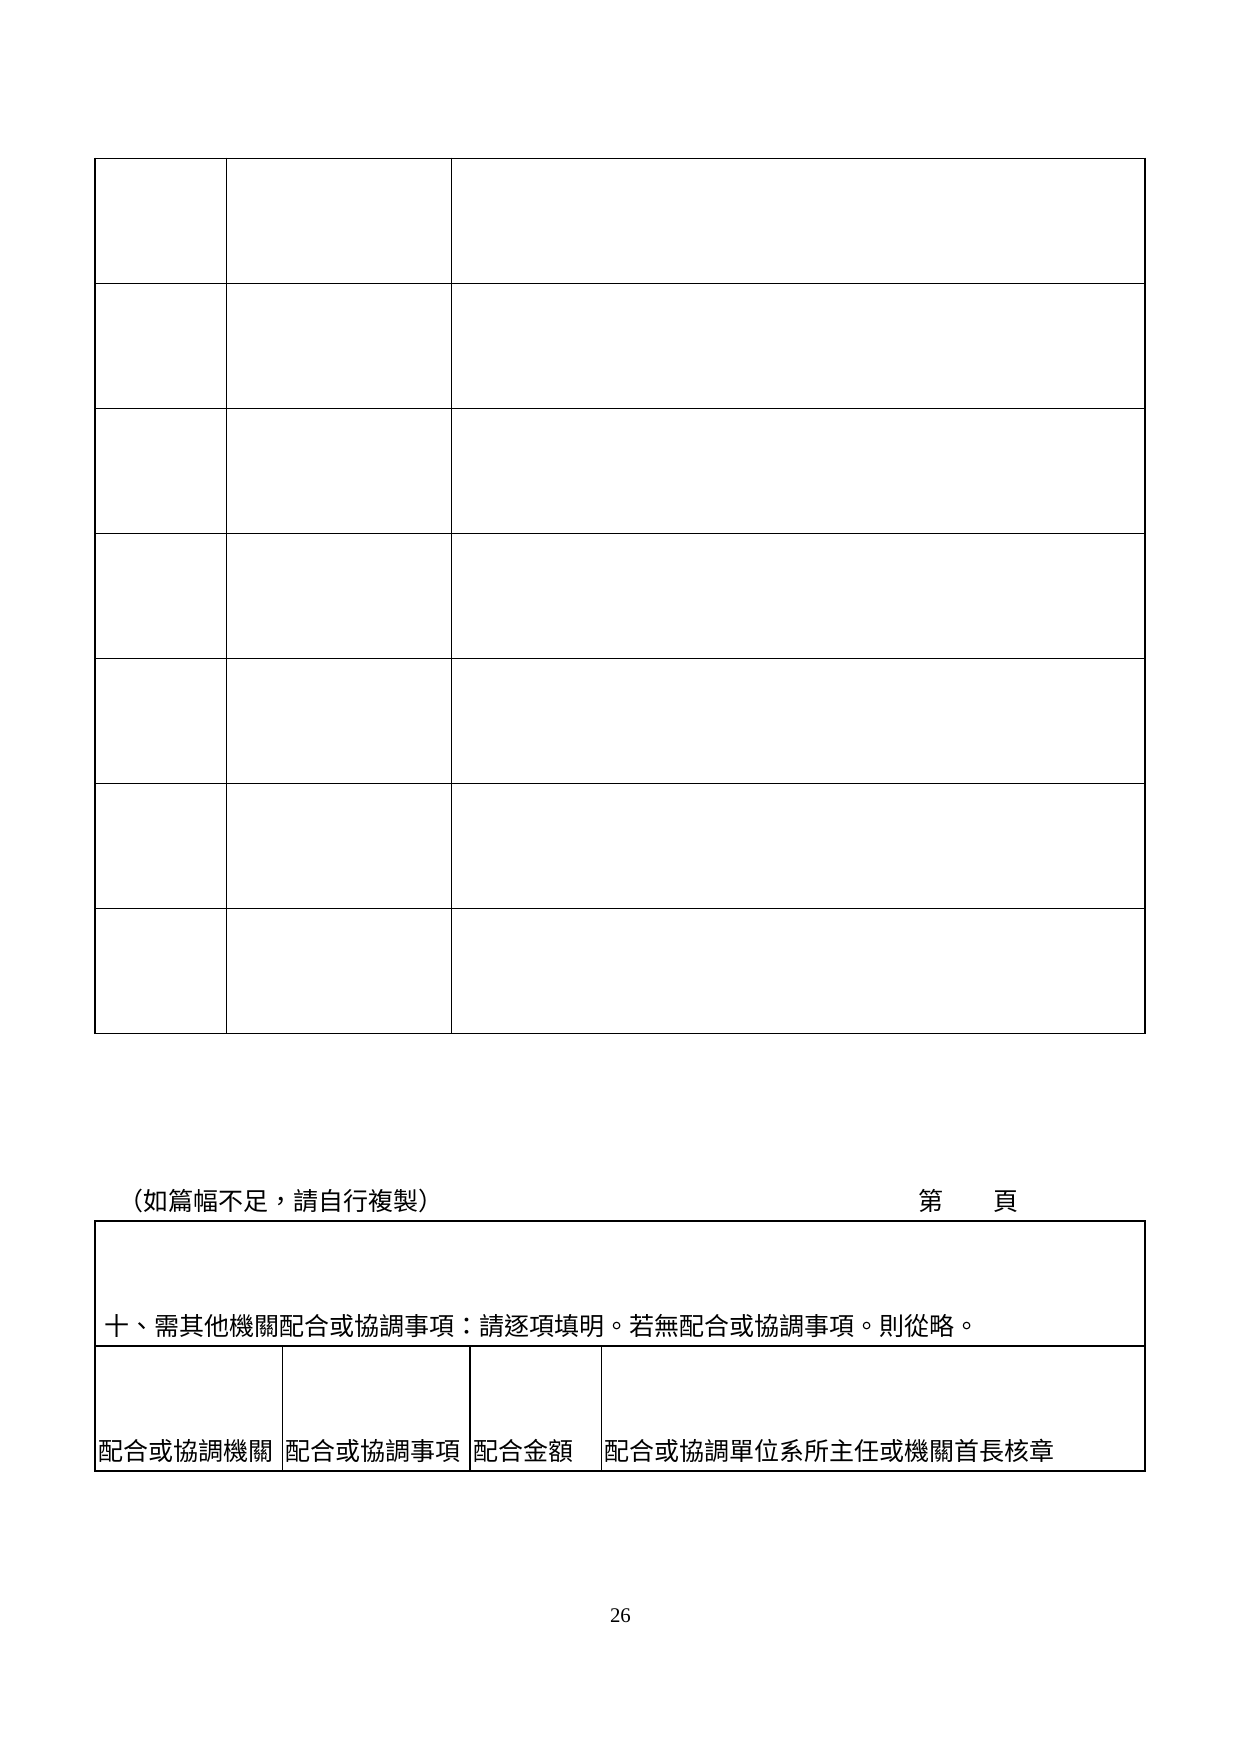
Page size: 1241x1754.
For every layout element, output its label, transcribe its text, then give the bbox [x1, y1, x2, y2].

table_header 十、需其他機關配合或協調事項：請逐項填明。若無配合或協調事項。則從略。 [96, 1222, 1144, 1345]
table_cell [96, 409, 226, 532]
table_cell [452, 534, 1144, 657]
table_cell [96, 284, 226, 407]
table_cell [96, 784, 226, 907]
table_cell [227, 784, 451, 907]
table_cell [452, 784, 1144, 907]
table_cell [227, 159, 451, 282]
table_cell [227, 909, 451, 1032]
table_cell [452, 409, 1144, 532]
table_cell 配合或協調單位系所主任或機關首長核章 [602, 1347, 1144, 1470]
table_cell [96, 659, 226, 782]
table_cell [96, 159, 226, 282]
table_cell [452, 659, 1144, 782]
table_cell [96, 909, 226, 1032]
table_cell [452, 159, 1144, 282]
table_cell [227, 409, 451, 532]
table_cell [452, 284, 1144, 407]
text （如篇幅不足，請自行複製） 第 頁 [118, 1157, 1122, 1220]
table_cell [227, 659, 451, 782]
table_cell 配合或協調事項 [283, 1347, 469, 1470]
table_cell [227, 284, 451, 407]
table_cell 配合或協調機關 [96, 1347, 282, 1470]
table_cell [96, 534, 226, 657]
table_cell 配合金額 [471, 1347, 601, 1470]
table_cell [227, 534, 451, 657]
table_cell [452, 909, 1144, 1032]
